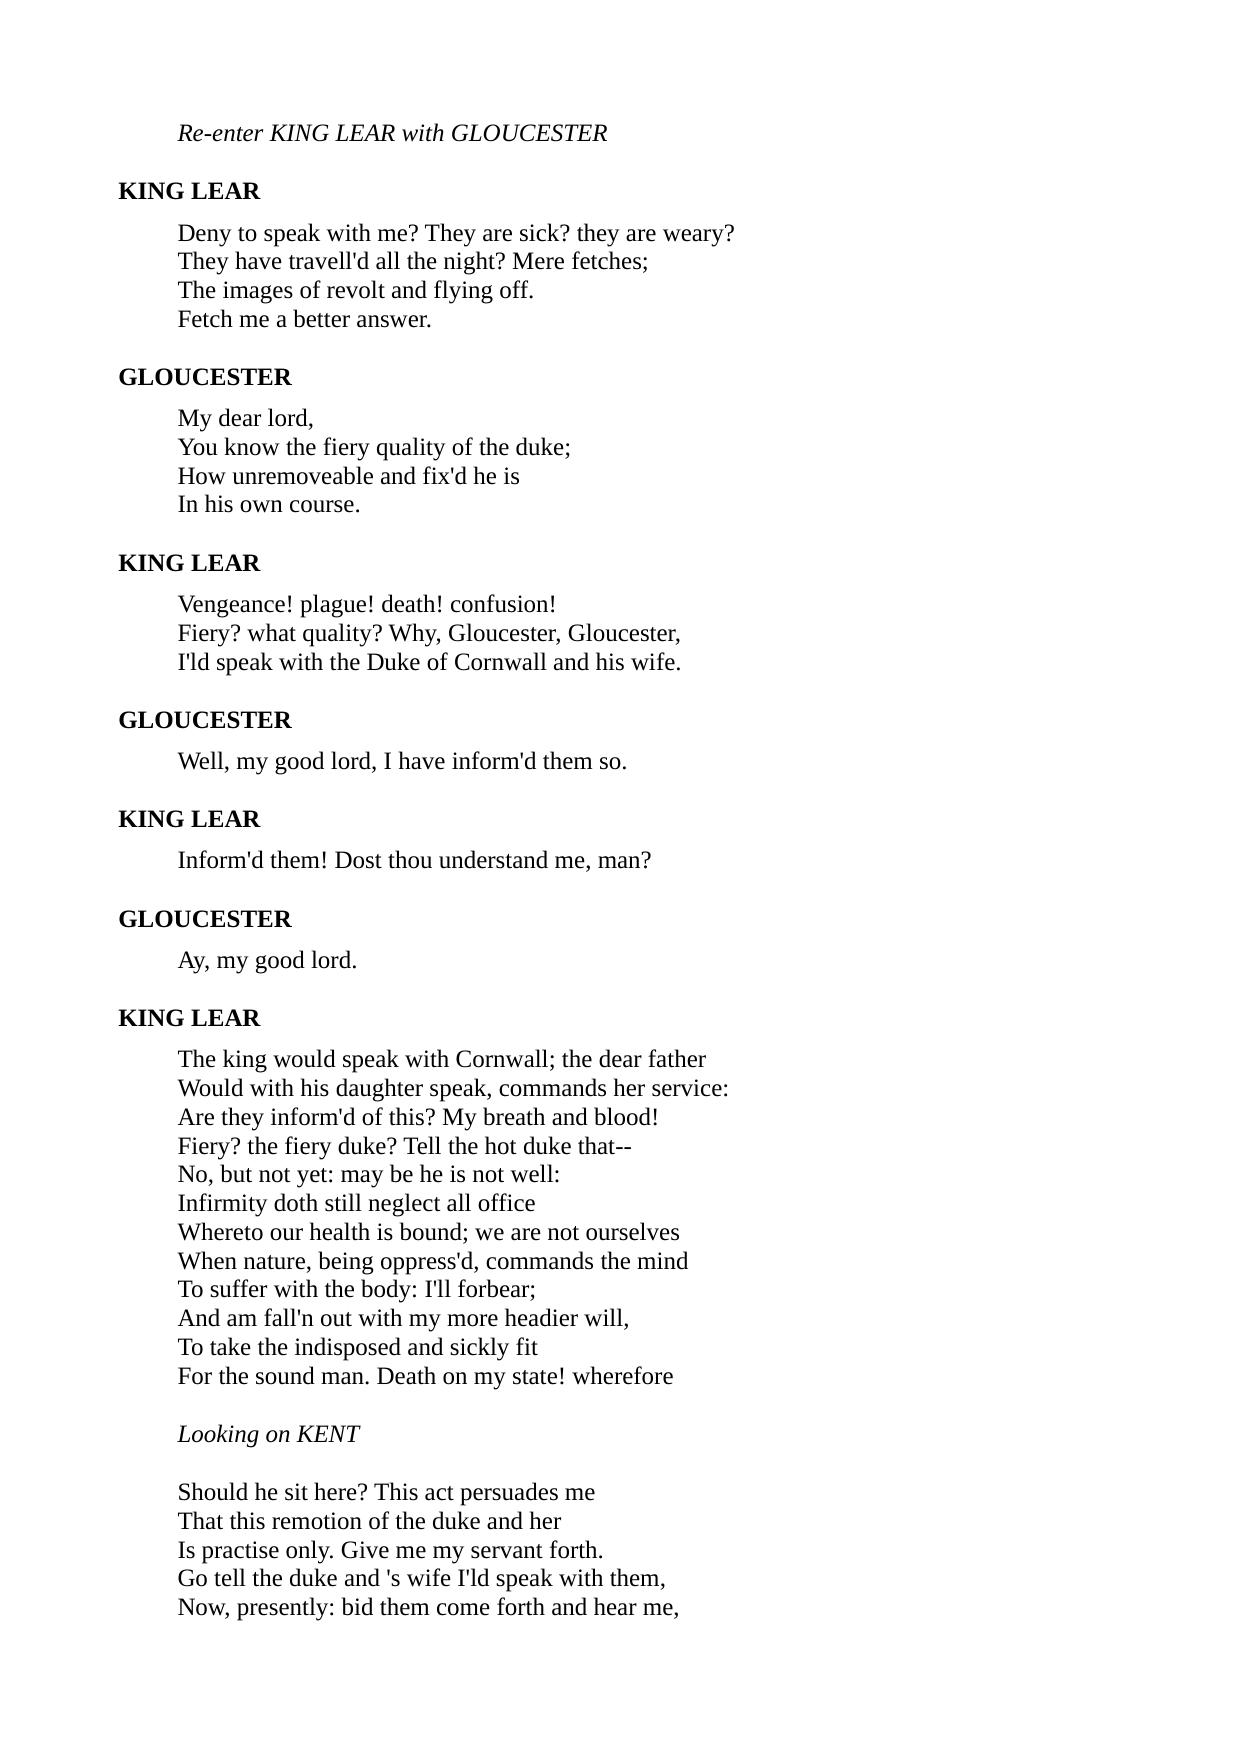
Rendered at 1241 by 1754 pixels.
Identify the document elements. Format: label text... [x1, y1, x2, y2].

text Looking on KENT [177, 1419, 1063, 1448]
text Vengeance! plague! death! confusion! Fiery? what quality? Why, Gloucester, Gloucester, I'ld speak with the Duke of Cornwall and his wife. [177, 589, 1063, 675]
text GLOUCESTER [118, 705, 1122, 733]
text Ay, my good lord. [177, 945, 1063, 974]
text Re-enter KING LEAR with GLOUCESTER [177, 118, 1063, 147]
text My dear lord, You know the fiery quality of the duke; How unremoveable and fix'd he is In his own course. [177, 403, 1063, 518]
text Deny to speak with me? They are sick? they are weary? They have travell'd all the night? Mere fetches; The images of revolt and flying off. Fetch me a better answer. [177, 218, 1063, 333]
text GLOUCESTER [118, 904, 1122, 932]
text The king would speak with Cornwall; the dear father Would with his daughter speak, commands her service: Are they inform'd of this? My breath and blood! Fiery? the fiery duke? Tell the hot duke that-- No, but not yet: may be he is not well: Infirmity doth still neglect all office Whereto our health is bound; we are not ourselves When nature, being oppress'd, commands the mind To suffer with the body: I'll forbear; And am fall'n out with my more headier will, To take the indisposed and sickly fit For the sound man. Death on my state! wherefore [177, 1044, 1063, 1389]
text Well, my good lord, I have inform'd them so. [177, 746, 1063, 775]
text Should he sit here? This act persuades me That this remotion of the duke and her Is practise only. Give me my servant forth. Go tell the duke and 's wife I'ld speak with them, Now, presently: bid them come forth and hear me, [177, 1477, 1063, 1621]
text Inform'd them! Dost thou understand me, man? [177, 846, 1063, 874]
text KING LEAR [118, 176, 1122, 205]
text KING LEAR [118, 548, 1122, 577]
text KING LEAR [118, 804, 1122, 833]
text GLOUCESTER [118, 362, 1122, 391]
text KING LEAR [118, 1003, 1122, 1032]
